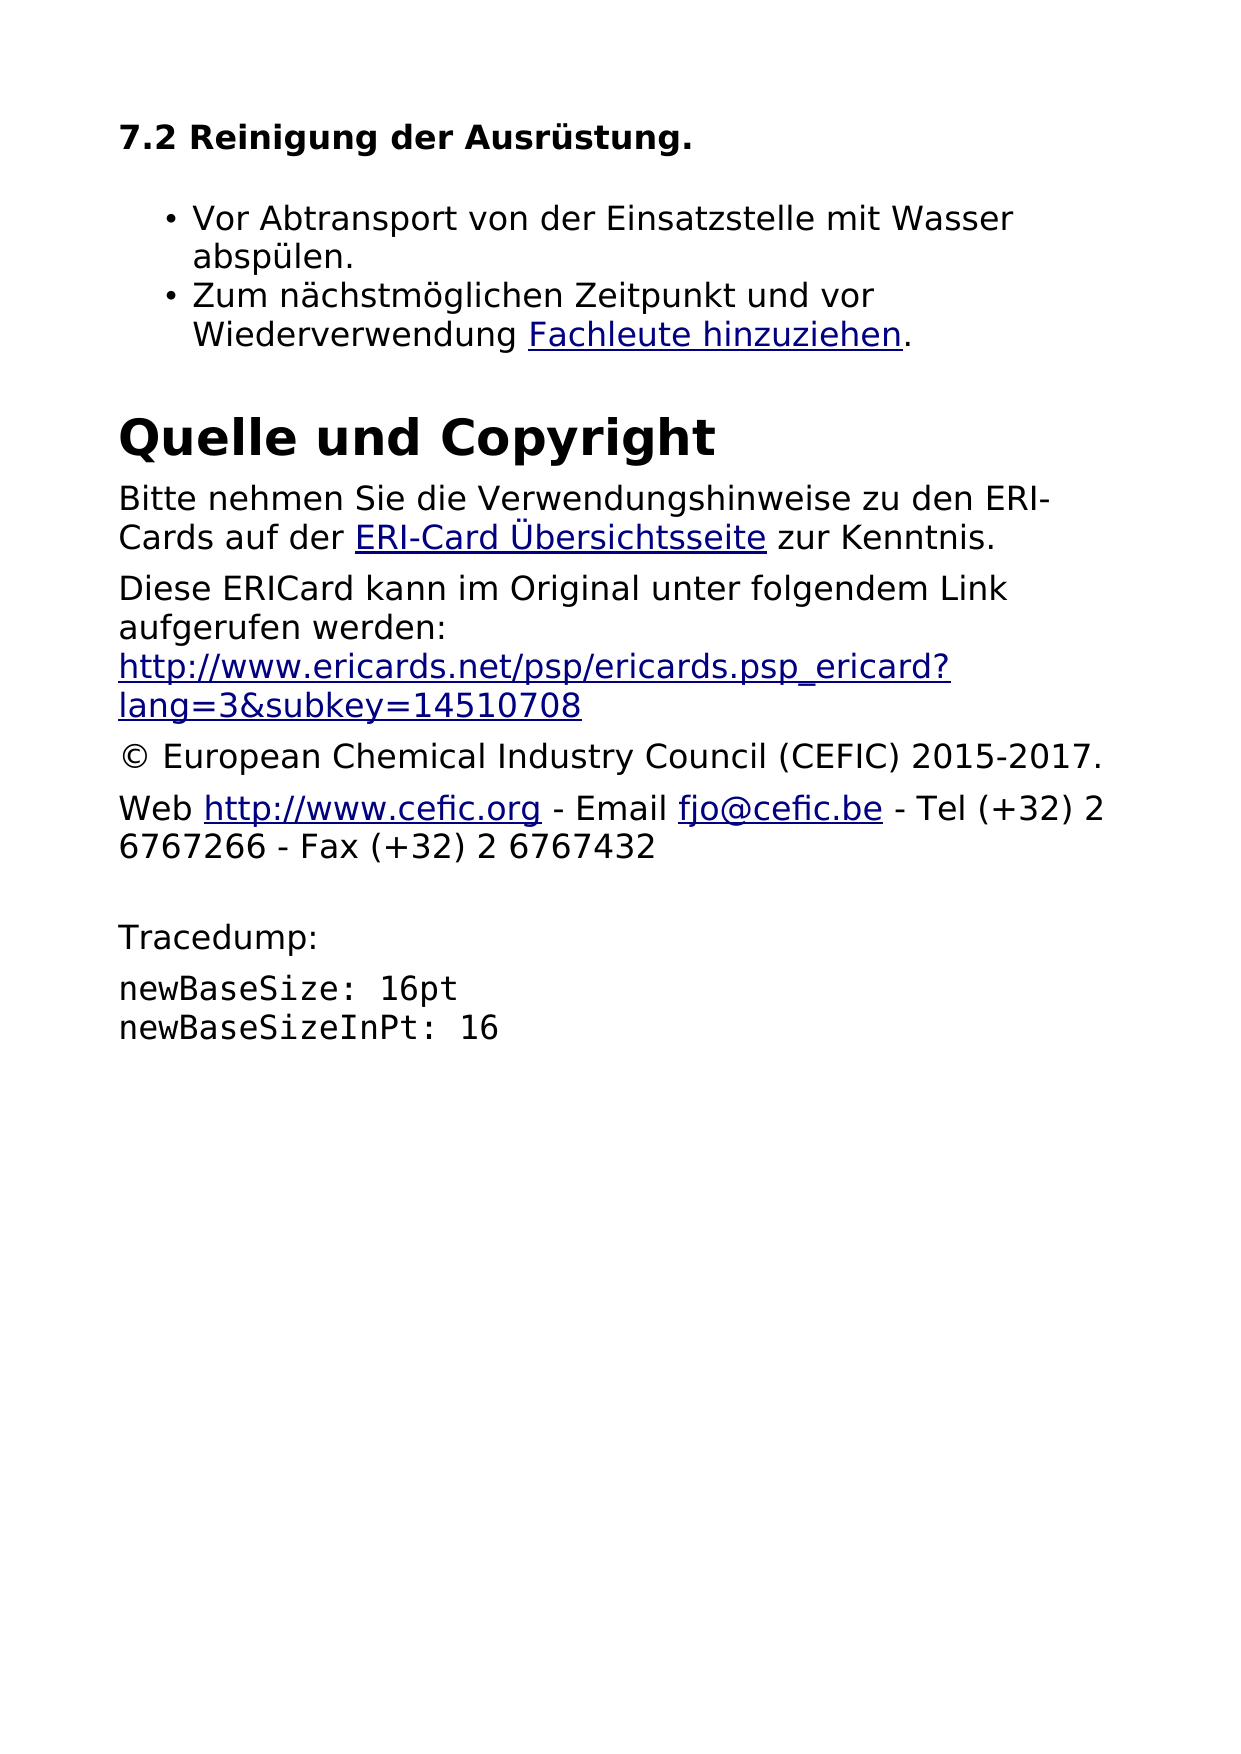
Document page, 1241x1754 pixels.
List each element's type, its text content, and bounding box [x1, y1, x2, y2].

text Tracedump: [118, 879, 1122, 957]
list Vor Abtransport von der Einsatzstelle mit Wasser abspülen. [177, 199, 1122, 277]
subtitle Quelle und Copyright [118, 409, 1122, 467]
list Zum nächstmöglichen Zeitpunkt und vor Wiederverwendung Fachleute hinzuziehen. [177, 277, 1122, 354]
text Bitte nehmen Sie die Verwendungshinweise zu den ERI-Cards auf der ERI-Card Übersichtsseite zur Kenntnis. [118, 479, 1122, 557]
text Diese ERICard kann im Original unter folgendem Link aufgerufen werden: http://www.ericards.net/psp/ericards.psp_ericard?lang=3&subkey=14510708 [118, 570, 1122, 725]
text Web http://www.cefic.org - Email fjo@cefic.be - Tel (+32) 2 6767266 - Fax (+32) 2 6767432 [118, 789, 1122, 867]
subtitle 7.2 Reinigung der Ausrüstung. [118, 118, 1122, 157]
text © European Chemical Industry Council (CEFIC) 2015-2017. [118, 738, 1122, 777]
text newBaseSize: 16pt newBaseSizeInPt: 16 [118, 969, 1122, 1047]
